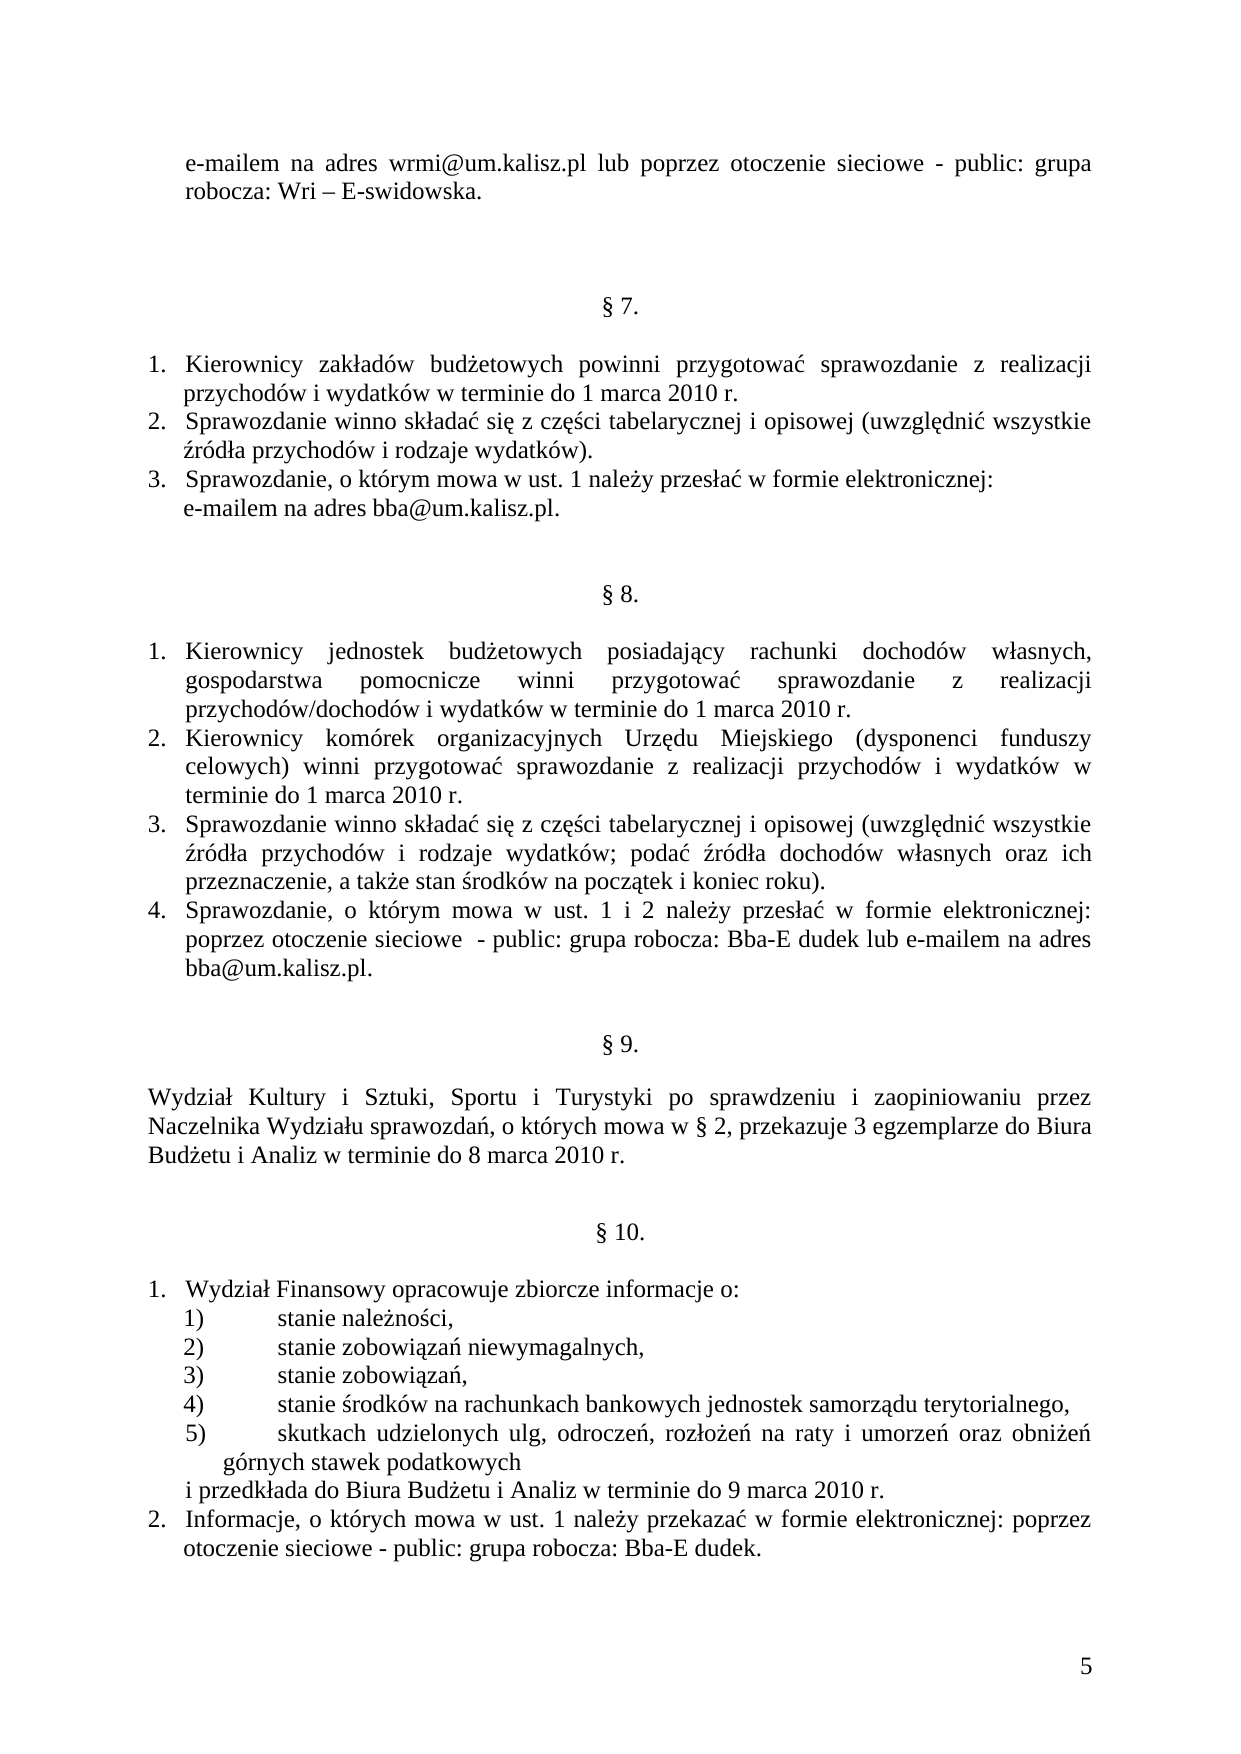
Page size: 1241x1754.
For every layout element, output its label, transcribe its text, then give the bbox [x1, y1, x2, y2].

list Sprawozdanie winno składać się z części tabelarycznej i opisowej (uwzględnić wszystkie źródła przychodów i rodzaje wydatków; podać źródła dochodów własnych oraz ich przeznaczenie, a także stan środków na początek i koniec roku). [148, 809, 1092, 895]
list skutkach udzielonych ulg, odroczeń, rozłożeń na raty i umorzeń oraz obniżeń górnych stawek podatkowych [185, 1418, 1092, 1476]
list Kierownicy zakładów budżetowych powinni przygotować sprawozdanie z realizacji przychodów i wydatków w terminie do 1 marca 2010 r. [148, 349, 1092, 406]
text e-mailem na adres wrmi@um.kalisz.pl lub poprzez otoczenie sieciowe - public: grupa robocza: Wri – E-swidowska. [185, 148, 1092, 205]
list Kierownicy jednostek budżetowych posiadający rachunki dochodów własnych, gospodarstwa pomocnicze winni przygotować sprawozdanie z realizacji przychodów/dochodów i wydatków w terminie do 1 marca 2010 r. [148, 636, 1092, 723]
list Sprawozdanie, o którym mowa w ust. 1 należy przesłać w formie elektronicznej: [148, 464, 1092, 493]
list Sprawozdanie winno składać się z części tabelarycznej i opisowej (uwzględnić wszystkie źródła przychodów i rodzaje wydatków). [148, 406, 1092, 464]
list Kierownicy komórek organizacyjnych Urzędu Miejskiego (dysponenci funduszy celowych) winni przygotować sprawozdanie z realizacji przychodów i wydatków w terminie do 1 marca 2010 r. [148, 723, 1092, 809]
list stanie należności, [183, 1303, 1092, 1332]
list stanie zobowiązań, [183, 1361, 1092, 1389]
text § 10. [148, 1217, 1092, 1246]
text i przedkłada do Biura Budżetu i Analiz w terminie do 9 marca 2010 r. [185, 1476, 1092, 1504]
list Sprawozdanie, o którym mowa w ust. 1 i 2 należy przesłać w formie elektronicznej: poprzez otoczenie sieciowe - public: grupa robocza: Bba-E dudek lub e-mailem na adres bba@um.kalisz.pl. [148, 895, 1092, 981]
text e-mailem na adres bba@um.kalisz.pl. [148, 493, 1092, 521]
text § 9. [148, 1029, 1092, 1058]
list Wydział Finansowy opracowuje zbiorcze informacje o: [148, 1274, 1092, 1303]
text § 8. [148, 579, 1092, 608]
list stanie zobowiązań niewymagalnych, [183, 1332, 1092, 1361]
text Wydział Kultury i Sztuki, Sportu i Turystyki po sprawdzeniu i zaopiniowaniu przez Naczelnika Wydziału sprawozdań, o których mowa w § 2, przekazuje 3 egzemplarze do Biura Budżetu i Analiz w terminie do 8 marca 2010 r. [148, 1082, 1092, 1169]
list stanie środków na rachunkach bankowych jednostek samorządu terytorialnego, [183, 1389, 1092, 1418]
list Informacje, o których mowa w ust. 1 należy przekazać w formie elektronicznej: poprzez otoczenie sieciowe - public: grupa robocza: Bba-E dudek. [148, 1504, 1092, 1562]
text § 7. [148, 291, 1092, 320]
